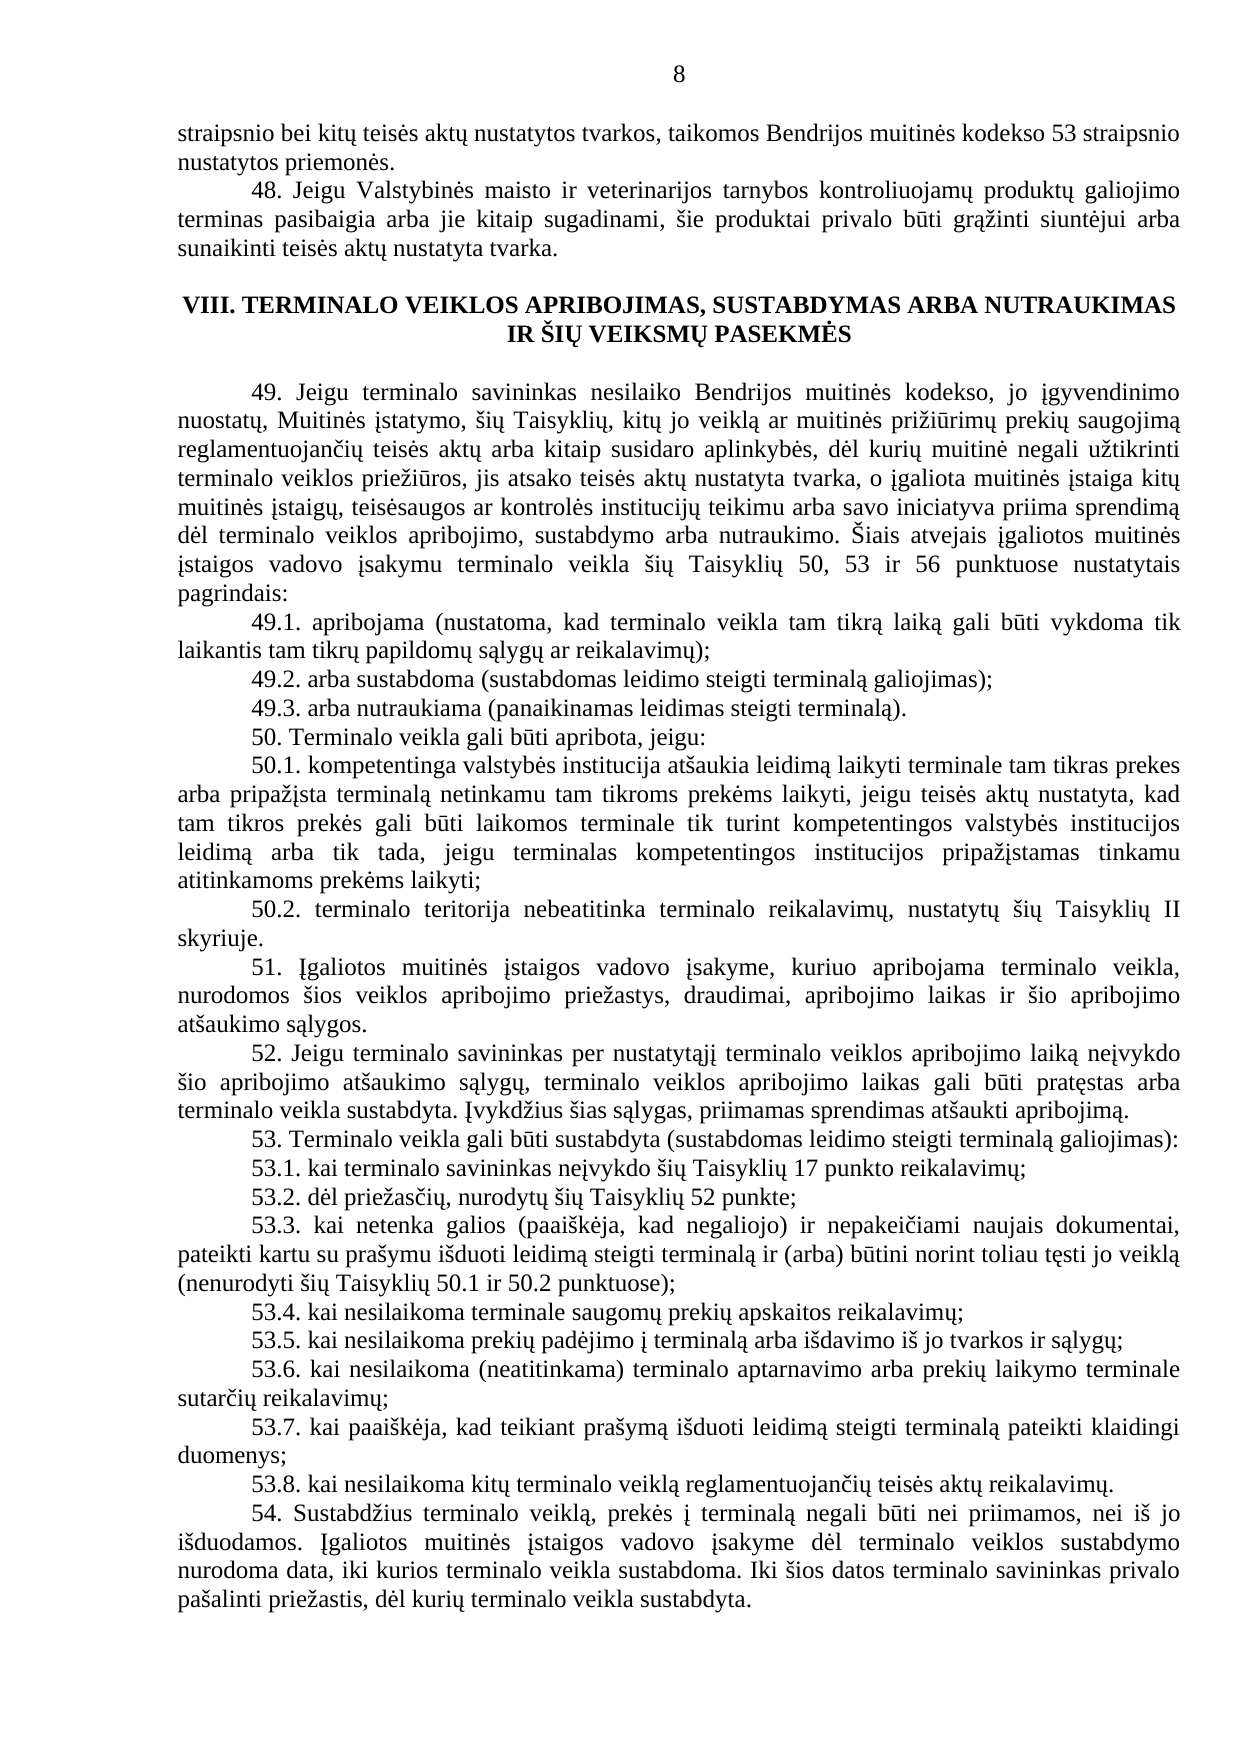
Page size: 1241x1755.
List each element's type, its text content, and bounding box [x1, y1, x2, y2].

text 53.3. kai netenka galios (paaiškėja, kad negaliojo) ir nepakeičiami naujais dokumentai, pateikti kartu su prašymu išduoti leidimą steigti terminalą ir (arba) būtini norint toliau tęsti jo veiklą (nenurodyti šių Taisyklių 50.1 ir 50.2 punktuose); [177, 1211, 1181, 1297]
text 50. Terminalo veikla gali būti apribota, jeigu: [177, 722, 1181, 751]
text straipsnio bei kitų teisės aktų nustatytos tvarkos, taikomos Bendrijos muitinės kodekso 53 straipsnio nustatytos priemonės. [177, 118, 1181, 176]
text 53.6. kai nesilaikoma (neatitinkama) terminalo aptarnavimo arba prekių laikymo terminale sutarčių reikalavimų; [177, 1354, 1181, 1412]
text 49.1. apribojama (nustatoma, kad terminalo veikla tam tikrą laiką gali būti vykdoma tik laikantis tam tikrų papildomų sąlygų ar reikalavimų); [177, 607, 1181, 664]
text 50.1. kompetentinga valstybės institucija atšaukia leidimą laikyti terminale tam tikras prekes arba pripažįsta terminalą netinkamu tam tikroms prekėms laikyti, jeigu teisės aktų nustatyta, kad tam tikros prekės gali būti laikomos terminale tik turint kompetentingos valstybės institucijos leidimą arba tik tada, jeigu terminalas kompetentingos institucijos pripažįstamas tinkamu atitinkamoms prekėms laikyti; [177, 751, 1181, 894]
text 52. Jeigu terminalo savininkas per nustatytąjį terminalo veiklos apribojimo laiką neįvykdo šio apribojimo atšaukimo sąlygų, terminalo veiklos apribojimo laikas gali būti pratęstas arba terminalo veikla sustabdyta. Įvykdžius šias sąlygas, priimamas sprendimas atšaukti apribojimą. [177, 1038, 1181, 1124]
text 49.3. arba nutraukiama (panaikinamas leidimas steigti terminalą). [177, 693, 1181, 722]
text 50.2. terminalo teritorija nebeatitinka terminalo reikalavimų, nustatytų šių Taisyklių II skyriuje. [177, 894, 1181, 952]
text VIII. TERMINALO VEIKLOS APRIBOJIMAS, SUSTABDYMAS ARBA NUTRAUKIMAS IR ŠIŲ VEIKSMŲ PASEKMĖS [177, 291, 1181, 348]
text 53.1. kai terminalo savininkas neįvykdo šių Taisyklių 17 punkto reikalavimų; [177, 1153, 1181, 1182]
text 53.7. kai paaiškėja, kad teikiant prašymą išduoti leidimą steigti terminalą pateikti klaidingi duomenys; [177, 1412, 1181, 1469]
text 49. Jeigu terminalo savininkas nesilaiko Bendrijos muitinės kodekso, jo įgyvendinimo nuostatų, Muitinės įstatymo, šių Taisyklių, kitų jo veiklą ar muitinės prižiūrimų prekių saugojimą reglamentuojančių teisės aktų arba kitaip susidaro aplinkybės, dėl kurių muitinė negali užtikrinti terminalo veiklos priežiūros, jis atsako teisės aktų nustatyta tvarka, o įgaliota muitinės įstaiga kitų muitinės įstaigų, teisėsaugos ar kontrolės institucijų teikimu arba savo iniciatyva priima sprendimą dėl terminalo veiklos apribojimo, sustabdymo arba nutraukimo. Šiais atvejais įgaliotos muitinės įstaigos vadovo įsakymu terminalo veikla šių Taisyklių 50, 53 ir 56 punktuose nustatytais pagrindais: [177, 377, 1181, 607]
text 48. Jeigu Valstybinės maisto ir veterinarijos tarnybos kontroliuojamų produktų galiojimo terminas pasibaigia arba jie kitaip sugadinami, šie produktai privalo būti grąžinti siuntėjui arba sunaikinti teisės aktų nustatyta tvarka. [177, 176, 1181, 262]
text 53. Terminalo veikla gali būti sustabdyta (sustabdomas leidimo steigti terminalą galiojimas): [177, 1124, 1181, 1153]
text 53.4. kai nesilaikoma terminale saugomų prekių apskaitos reikalavimų; [177, 1297, 1181, 1326]
text 53.8. kai nesilaikoma kitų terminalo veiklą reglamentuojančių teisės aktų reikalavimų. [177, 1469, 1181, 1498]
text 53.5. kai nesilaikoma prekių padėjimo į terminalą arba išdavimo iš jo tvarkos ir sąlygų; [177, 1326, 1181, 1354]
text 53.2. dėl priežasčių, nurodytų šių Taisyklių 52 punkte; [177, 1182, 1181, 1211]
text 54. Sustabdžius terminalo veiklą, prekės į terminalą negali būti nei priimamos, nei iš jo išduodamos. Įgaliotos muitinės įstaigos vadovo įsakyme dėl terminalo veiklos sustabdymo nurodoma data, iki kurios terminalo veikla sustabdoma. Iki šios datos terminalo savininkas privalo pašalinti priežastis, dėl kurių terminalo veikla sustabdyta. [177, 1498, 1181, 1613]
text 51. Įgaliotos muitinės įstaigos vadovo įsakyme, kuriuo apribojama terminalo veikla, nurodomos šios veiklos apribojimo priežastys, draudimai, apribojimo laikas ir šio apribojimo atšaukimo sąlygos. [177, 952, 1181, 1038]
text 49.2. arba sustabdoma (sustabdomas leidimo steigti terminalą galiojimas); [177, 664, 1181, 693]
